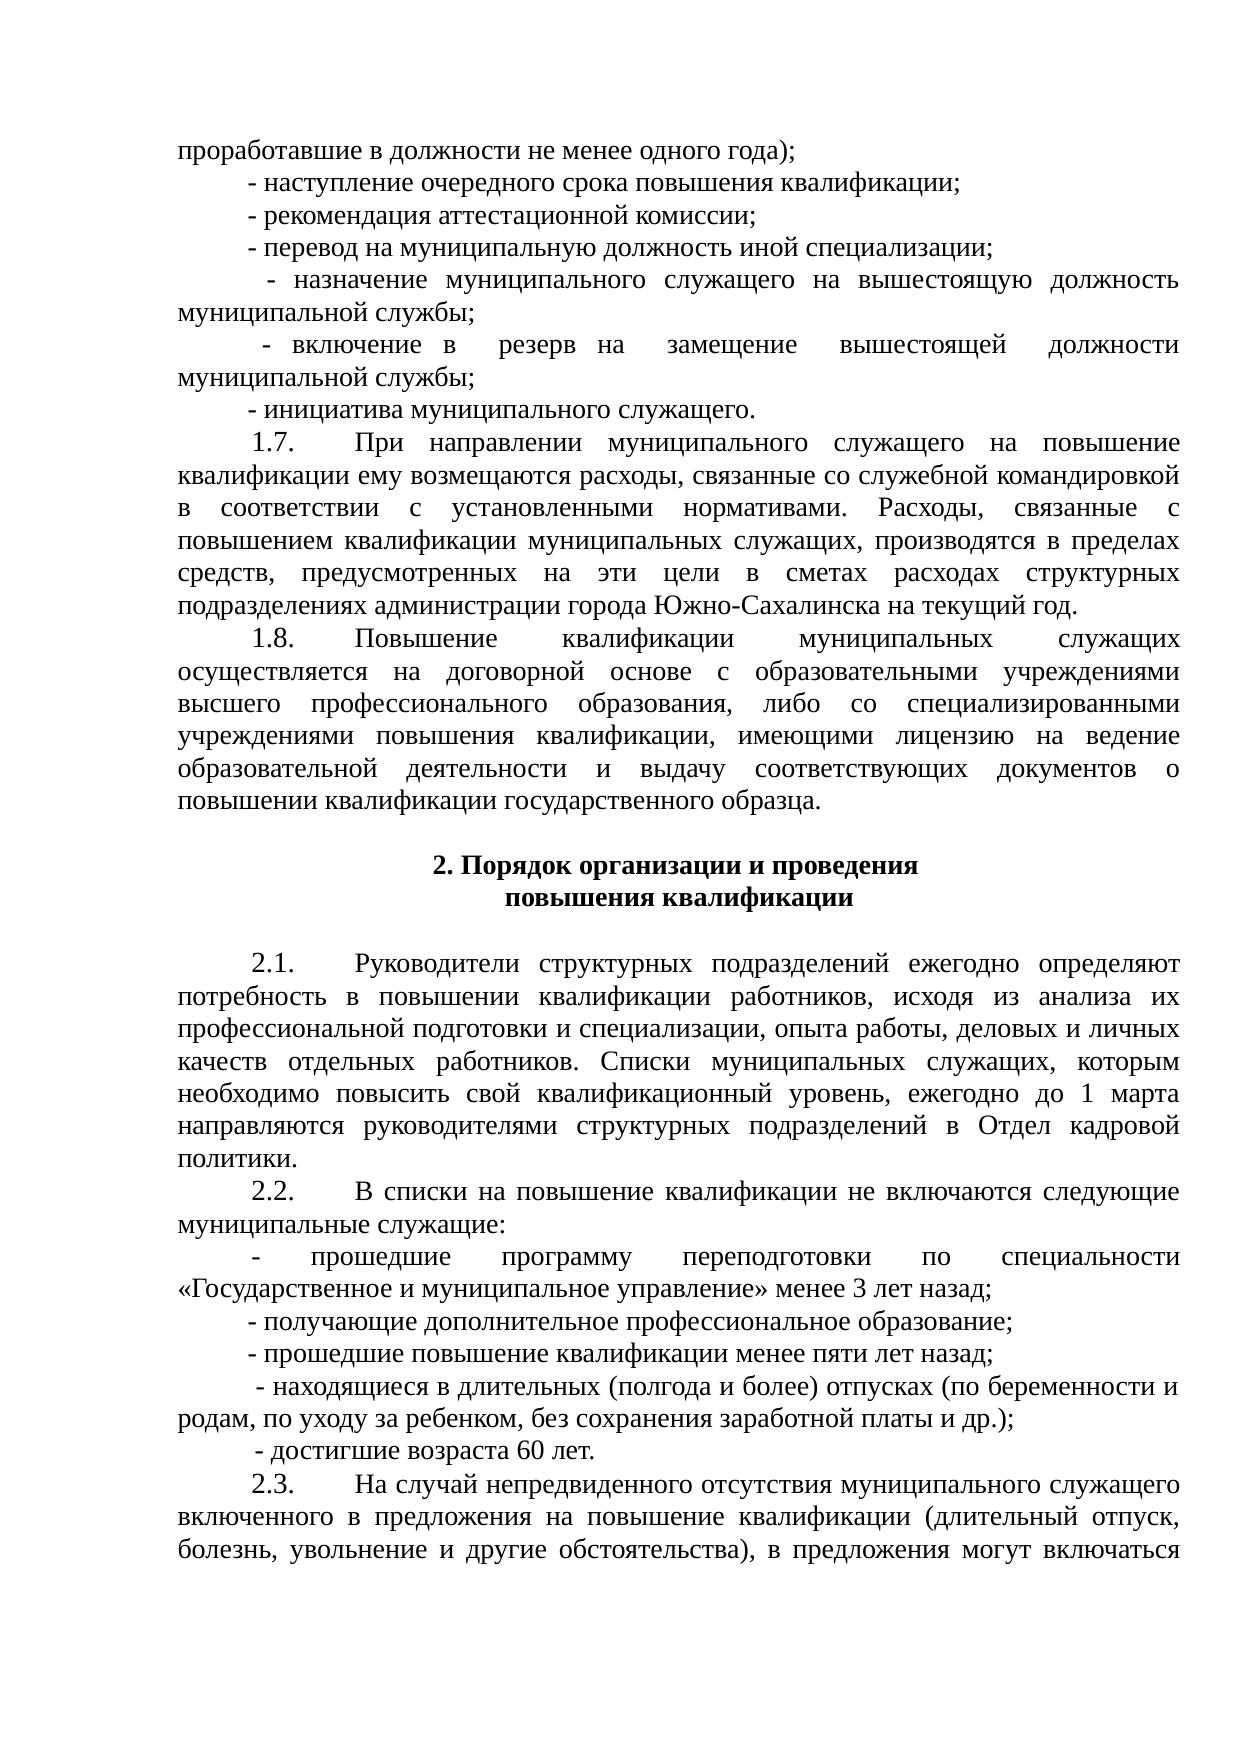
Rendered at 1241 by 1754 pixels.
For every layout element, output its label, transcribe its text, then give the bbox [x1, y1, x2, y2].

list В списки на повышение квалификации не включаются следующие муниципальные служащие: [177, 1173, 1181, 1239]
list 2. Порядок организации и проведения [177, 848, 1181, 880]
list - достигшие возраста 60 лет. [177, 1433, 1181, 1466]
list - прошедшие повышение квалификации менее пяти лет назад; [177, 1336, 1181, 1369]
text - прошедшие программу переподготовки по специальности «Государственное и муниципальное управление» менее 3 лет назад; [177, 1239, 1181, 1304]
list - инициатива муниципального служащего. [177, 392, 1181, 424]
list - получающие дополнительное профессиональное образование; [177, 1304, 1181, 1336]
list проработавшие в должности не менее одного года); [177, 133, 1181, 165]
list - рекомендация аттестационной комиссии; [177, 198, 1181, 230]
list - включение в резерв на замещение вышестоящей должности муниципальной службы; [177, 327, 1181, 392]
list Повышение квалификации муниципальных служащих осуществляется на договорной основе с образовательными учреждениями высшего профессионального образования, либо со специализированными учреждениями повышения квалификации, имеющими лицензию на ведение образовательной деятельности и выдачу соответствующих документов о повышении квалификации государственного образца. [177, 620, 1181, 816]
list При направлении муниципального служащего на повышение квалификации ему возмещаются расходы, связанные со служебной командировкой в соответствии с установленными нормативами. Расходы, связанные с повышением квалификации муниципальных служащих, производятся в пределах средств, предусмотренных на эти цели в сметах расходах структурных подразделениях администрации города Южно-Сахалинска на текущий год. [177, 424, 1181, 620]
list - назначение муниципального служащего на вышестоящую должность муниципальной службы; [177, 263, 1181, 327]
list повышения квалификации [177, 880, 1181, 913]
list На случай непредвиденного отсутствия муниципального служащего включенного в предложения на повышение квалификации (длительный отпуск, болезнь, увольнение и другие обстоятельства), в предложения могут включаться [177, 1466, 1181, 1564]
list Руководители структурных подразделений ежегодно определяют потребность в повышении квалификации работников, исходя из анализа их профессиональной подготовки и специализации, опыта работы, деловых и личных качеств отдельных работников. Списки муниципальных служащих, которым необходимо повысить свой квалификационный уровень, ежегодно до 1 марта направляются руководителями структурных подразделений в Отдел кадровой политики. [177, 945, 1181, 1173]
list - находящиеся в длительных (полгода и более) отпусках (по беременности и родам, по уходу за ребенком, без сохранения заработной платы и др.); [177, 1369, 1181, 1433]
list - наступление очередного срока повышения квалификации; [177, 165, 1181, 198]
list - перевод на муниципальную должность иной специализации; [177, 230, 1181, 263]
